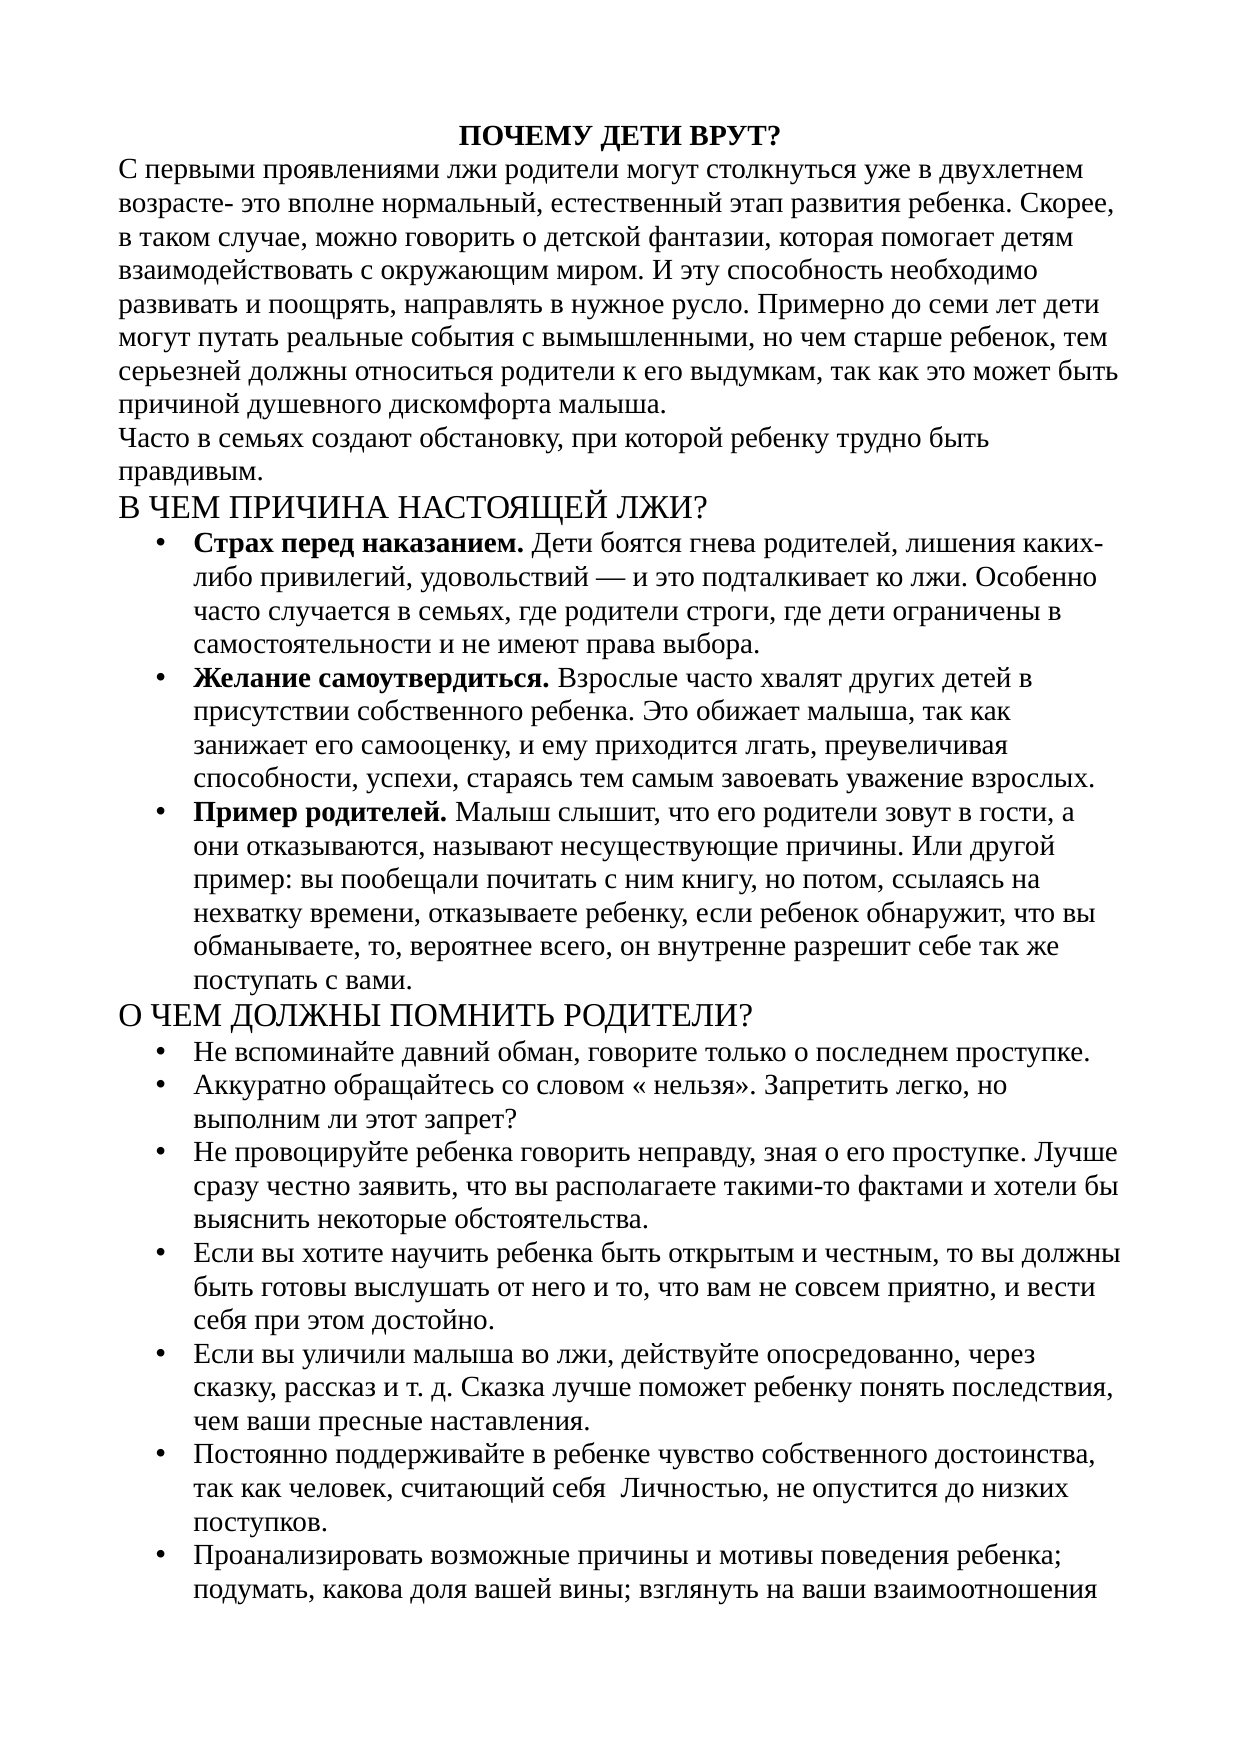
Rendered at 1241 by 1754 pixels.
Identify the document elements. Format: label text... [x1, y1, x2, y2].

list Желание самоутвердиться. Взрослые часто хвалят других детей в присутствии собственного ребенка. Это обижает малыша, так как занижает его самооценку, и ему приходится лгать, преувеличивая способности, успехи, стараясь тем самым завоевать уважение взрослых. [156, 660, 1122, 794]
text С первыми проявлениями лжи родители могут столкнуться уже в двухлетнем возрасте- это вполне нормальный, естественный этап развития ребенка. Скорее, в таком случае, можно говорить о детской фантазии, которая помогает детям взаимодействовать с окружающим миром. И эту способность необходимо развивать и поощрять, направлять в нужное русло. Примерно до семи лет дети могут путать реальные события с вымышленными, но чем старше ребенок, тем серьезней должны относиться родители к его выдумкам, так как это может быть причиной душевного дискомфорта малыша. [118, 152, 1122, 420]
list Аккуратно обращайтесь со словом « нельзя». Запретить легко, но выполним ли этот запрет? [156, 1067, 1122, 1134]
text О ЧЕМ ДОЛЖНЫ ПОМНИТЬ РОДИТЕЛИ? [118, 995, 1122, 1034]
list Если вы уличили малыша во лжи, действуйте опосредованно, через сказку, рассказ и т. д. Сказка лучше поможет ребенку понять последствия, чем ваши пресные наставления. [156, 1336, 1122, 1437]
text В ЧЕМ ПРИЧИНА НАСТОЯЩЕЙ ЛЖИ? [118, 487, 1122, 525]
list Пример родителей. Малыш слышит, что его родители зовут в гости, а они отказываются, называют несуществующие причины. Или другой пример: вы пообещали почитать с ним книгу, но потом, ссылаясь на нехватку времени, отказываете ребенку, если ребенок обнаружит, что вы обманываете, то, вероятнее всего, он внутренне разрешит себе так же поступать с вами. [156, 794, 1122, 995]
text ПОЧЕМУ ДЕТИ ВРУТ? [118, 118, 1122, 152]
list Постоянно поддерживайте в ребенке чувство собственного достоинства, так как человек, считающий себя Личностью, не опустится до низких поступков. [156, 1437, 1122, 1537]
list Если вы хотите научить ребенка быть открытым и честным, то вы должны быть готовы выслушать от него и то, что вам не совсем приятно, и вести себя при этом достойно. [156, 1235, 1122, 1336]
list Проанализировать возможные причины и мотивы поведения ребенка; подумать, какова доля вашей вины; взглянуть на ваши взаимоотношения [156, 1537, 1122, 1604]
list Не провоцируйте ребенка говорить неправду, зная о его проступке. Лучше сразу честно заявить, что вы располагаете такими-то фактами и хотели бы выяснить некоторые обстоятельства. [156, 1134, 1122, 1235]
list Не вспоминайте давний обман, говорите только о последнем проступке. [156, 1034, 1122, 1067]
list Страх перед наказанием. Дети боятся гнева родителей, лишения каких-либо привилегий, удовольствий — и это подталкивает ко лжи. Особенно часто случается в семьях, где родители строги, где дети ограничены в самостоятельности и не имеют права выбора. [156, 525, 1122, 660]
text Часто в семьях создают обстановку, при которой ребенку трудно быть правдивым. [118, 420, 1122, 487]
